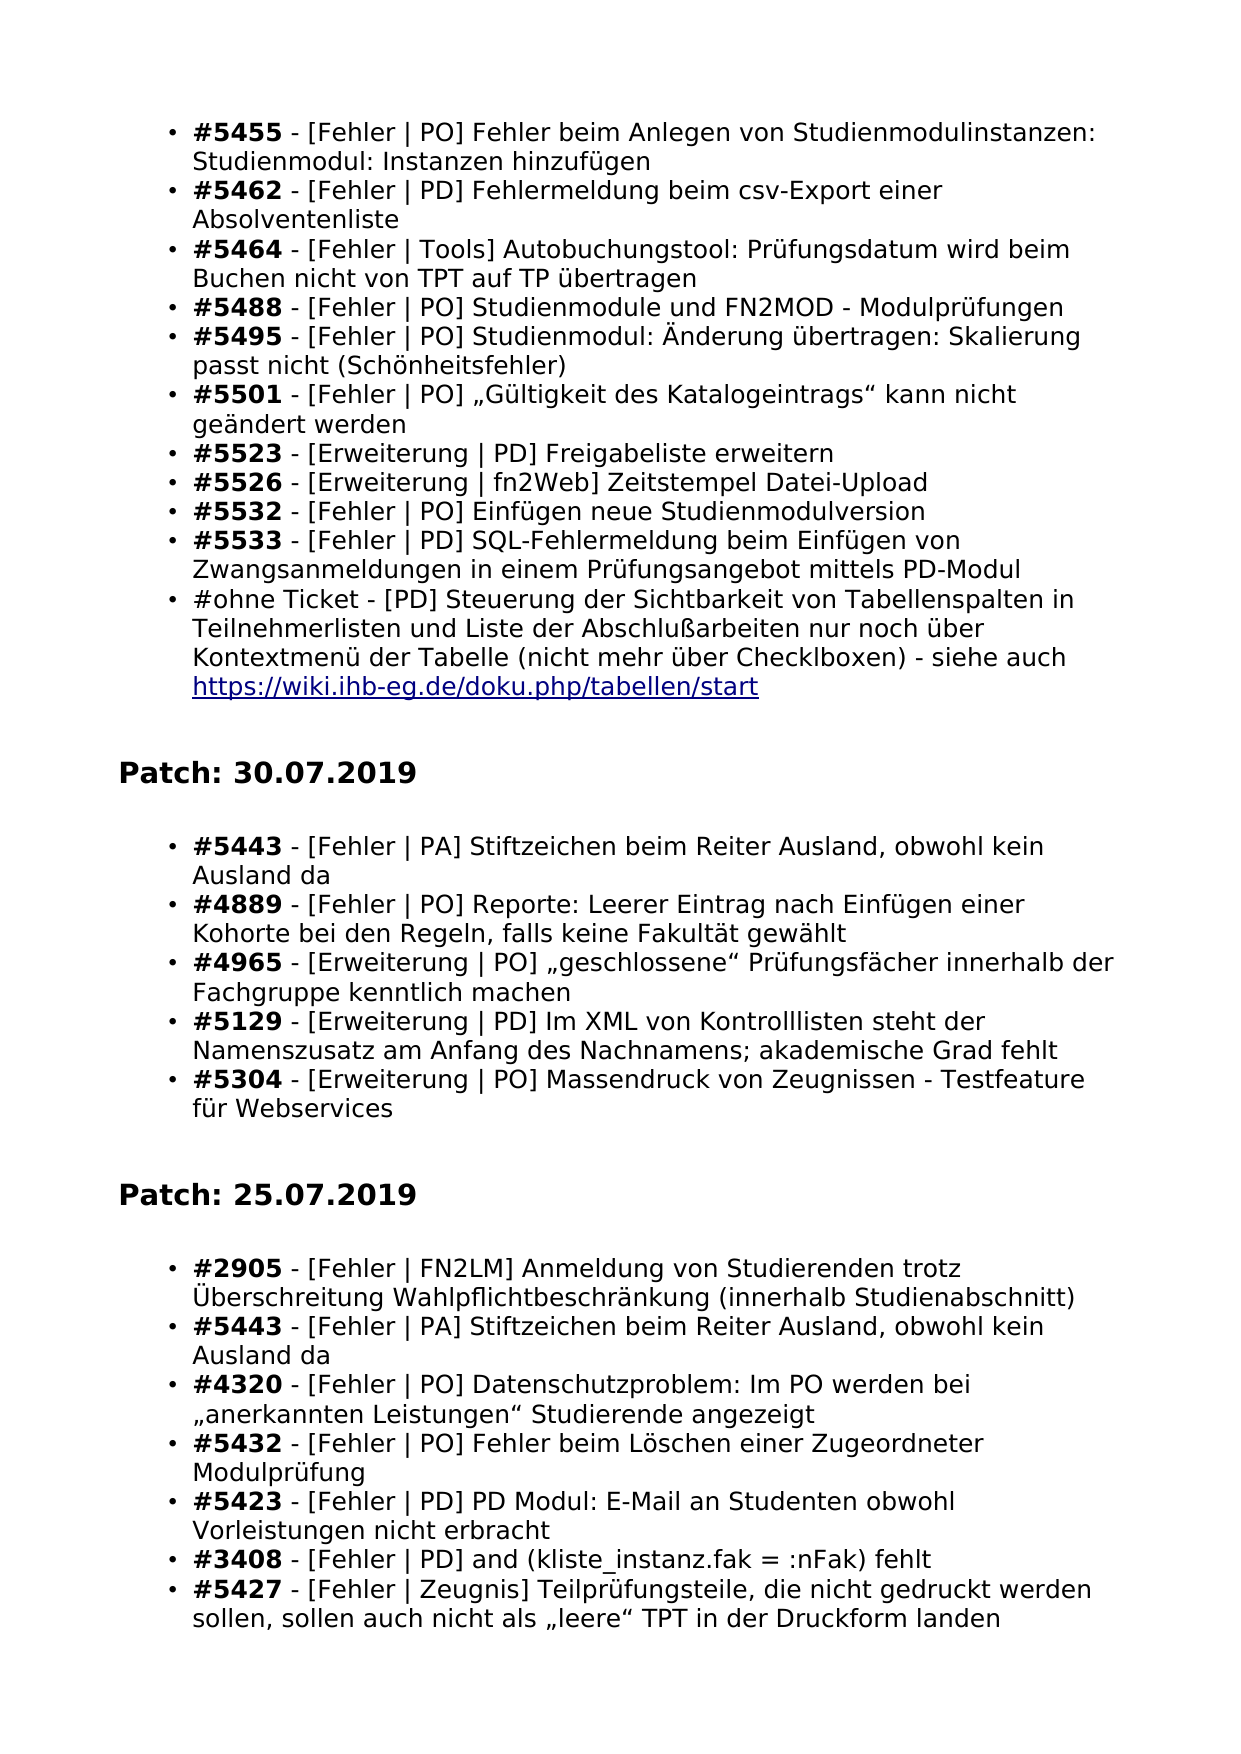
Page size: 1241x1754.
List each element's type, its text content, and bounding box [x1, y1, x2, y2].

list #5533 - [Fehler | PD] SQL-Fehlermeldung beim Einfügen von Zwangsanmeldungen in einem Prüfungsangebot mittels PD-Modul [177, 526, 1122, 585]
list #4320 - [Fehler | PO] Datenschutzproblem: Im PO werden bei „anerkannten Leistungen“ Studierende angezeigt [177, 1371, 1122, 1429]
list #5523 - [Erweiterung | PD] Freigabeliste erweitern [177, 439, 1122, 468]
list #5488 - [Fehler | PO] Studienmodule und FN2MOD - Modulprüfungen [177, 293, 1122, 322]
list #5443 - [Fehler | PA] Stiftzeichen beim Reiter Ausland, obwohl kein Ausland da [177, 832, 1122, 890]
list #3408 - [Fehler | PD] and (kliste_instanz.fak = :nFak) fehlt [177, 1546, 1122, 1575]
list #5455 - [Fehler | PO] Fehler beim Anlegen von Studienmodulinstanzen: Studienmodul: Instanzen hinzufügen [177, 118, 1122, 176]
list #5427 - [Fehler | Zeugnis] Teilprüfungsteile, die nicht gedruckt werden sollen, sollen auch nicht als „leere“ TPT in der Druckform landen [177, 1575, 1122, 1633]
list #5129 - [Erweiterung | PD] Im XML von Kontrolllisten steht der Namenszusatz am Anfang des Nachnamens; akademische Grad fehlt [177, 1007, 1122, 1065]
list #4965 - [Erweiterung | PO] „geschlossene“ Prüfungsfächer innerhalb der Fachgruppe kenntlich machen [177, 948, 1122, 1007]
list #ohne Ticket - [PD] Steuerung der Sichtbarkeit von Tabellenspalten in Teilnehmerlisten und Liste der Abschlußarbeiten nur noch über Kontextmenü der Tabelle (nicht mehr über Checklboxen) - siehe auch https://wiki.ihb-eg.de/doku.php/tabellen/start [177, 585, 1122, 701]
list #5526 - [Erweiterung | fn2Web] Zeitstempel Datei-Upload [177, 468, 1122, 497]
list #5462 - [Fehler | PD] Fehlermeldung beim csv-Export einer Absolventenliste [177, 176, 1122, 235]
list #5464 - [Fehler | Tools] Autobuchungstool: Prüfungsdatum wird beim Buchen nicht von TPT auf TP übertragen [177, 235, 1122, 293]
list #5532 - [Fehler | PO] Einfügen neue Studienmodulversion [177, 497, 1122, 526]
list #5423 - [Fehler | PD] PD Modul: E-Mail an Studenten obwohl Vorleistungen nicht erbracht [177, 1487, 1122, 1546]
list #5432 - [Fehler | PO] Fehler beim Löschen einer Zugeordneter Modulprüfung [177, 1429, 1122, 1487]
list #5443 - [Fehler | PA] Stiftzeichen beim Reiter Ausland, obwohl kein Ausland da [177, 1312, 1122, 1371]
list #5501 - [Fehler | PO] „Gültigkeit des Katalogeintrags“ kann nicht geändert werden [177, 381, 1122, 439]
subtitle Patch: 25.07.2019 [118, 1178, 1122, 1212]
subtitle Patch: 30.07.2019 [118, 756, 1122, 790]
list #5495 - [Fehler | PO] Studienmodul: Änderung übertragen: Skalierung passt nicht (Schönheitsfehler) [177, 322, 1122, 381]
list #5304 - [Erweiterung | PO] Massendruck von Zeugnissen - Testfeature für Webservices [177, 1065, 1122, 1123]
list #4889 - [Fehler | PO] Reporte: Leerer Eintrag nach Einfügen einer Kohorte bei den Regeln, falls keine Fakultät gewählt [177, 890, 1122, 948]
list #2905 - [Fehler | FN2LM] Anmeldung von Studierenden trotz Überschreitung Wahlpflichtbeschränkung (innerhalb Studienabschnitt) [177, 1254, 1122, 1312]
